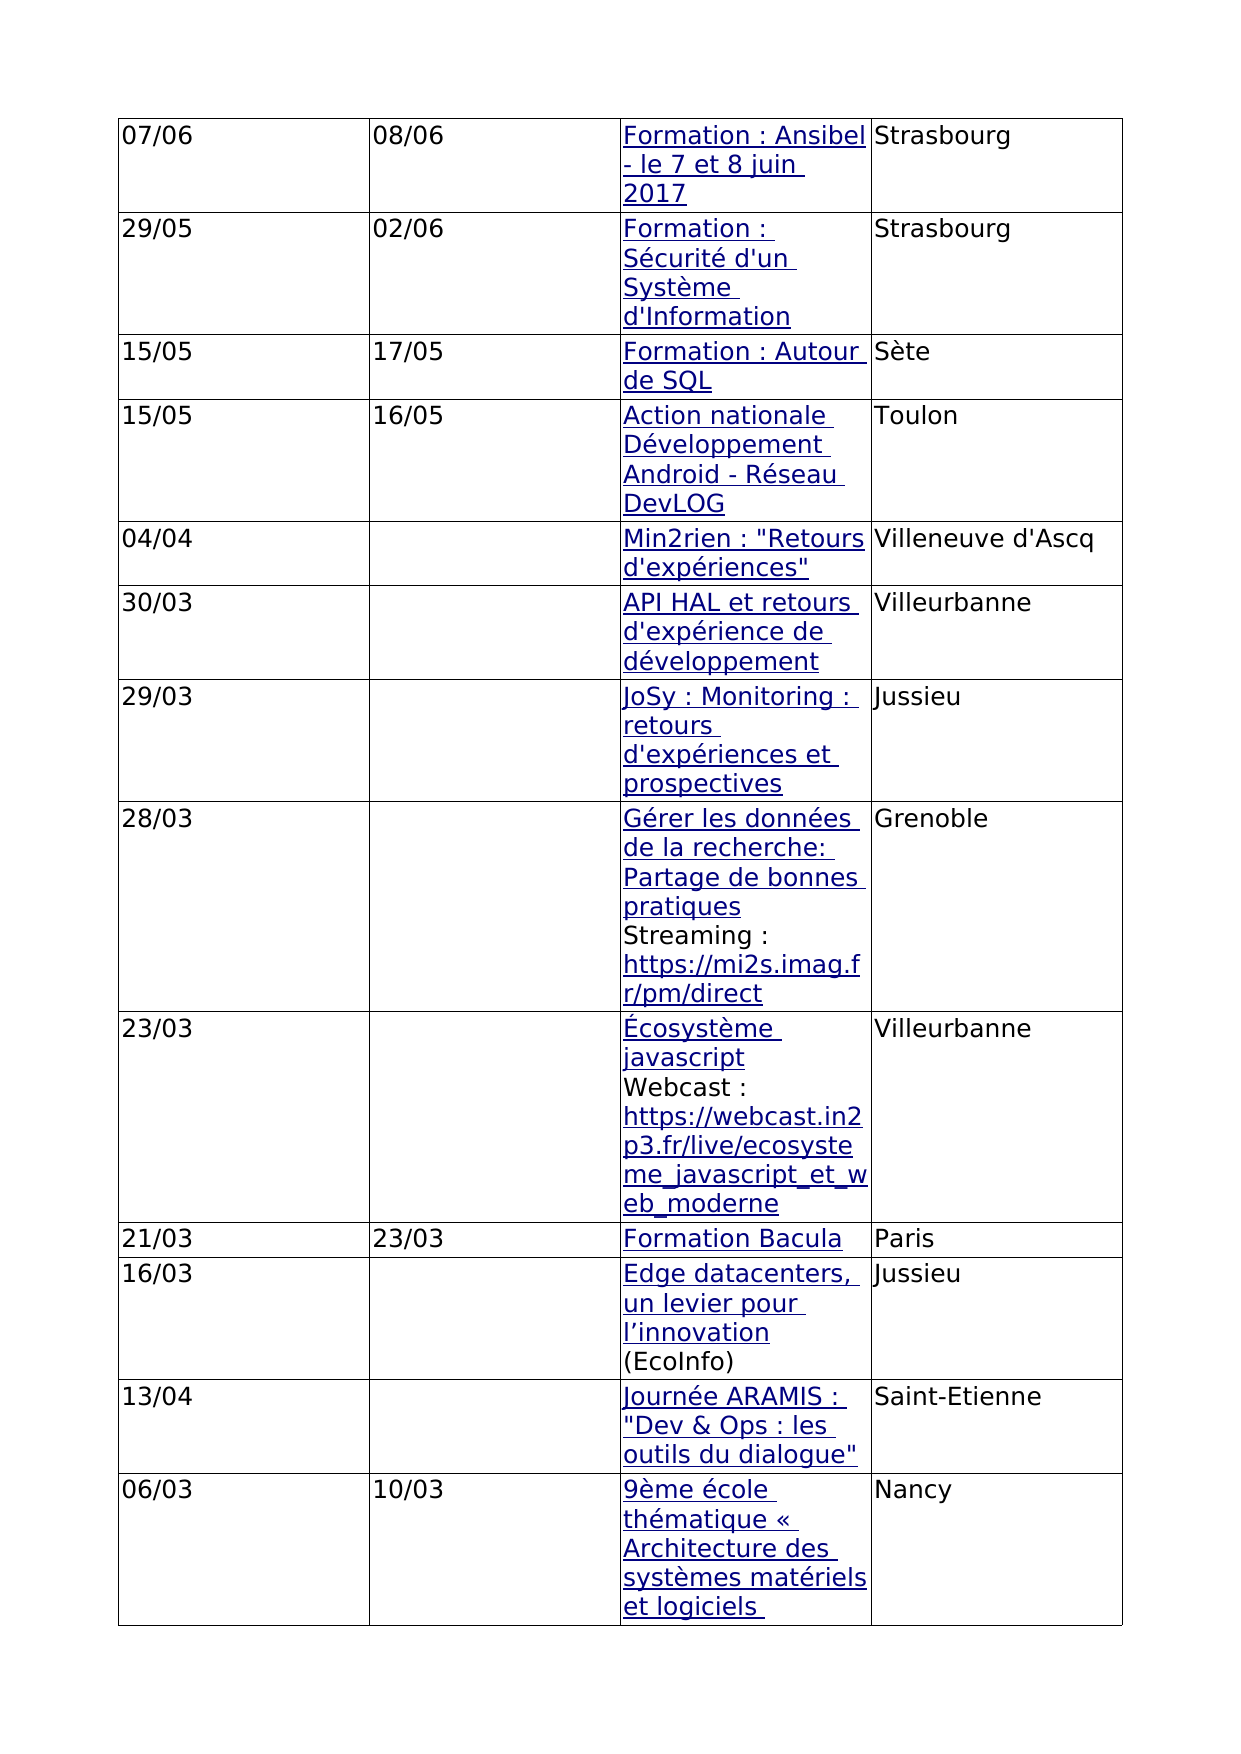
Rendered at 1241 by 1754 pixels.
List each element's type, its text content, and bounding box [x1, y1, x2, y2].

table_cell 16/05 [370, 400, 620, 521]
table_cell 06/03 [119, 1474, 369, 1624]
table_cell Écosystème javascript Webcast : https://webcast.in2p3.fr/live/ecosysteme_javascript_et_web_moderne [621, 1012, 871, 1222]
table_cell Journée ARAMIS : "Dev & Ops : les outils du dialogue" [621, 1380, 871, 1473]
table_cell [370, 1380, 620, 1473]
table_cell [370, 522, 620, 585]
table_cell Sète [872, 335, 1122, 398]
table_cell 29/03 [119, 680, 369, 801]
table_cell Grenoble [872, 802, 1122, 1011]
table_cell Formation : Autour de SQL [621, 335, 871, 398]
table_cell 17/05 [370, 335, 620, 398]
table_cell Villeurbanne [872, 586, 1122, 679]
table_cell 08/06 [370, 119, 620, 212]
table_cell 29/05 [119, 213, 369, 334]
table_cell Jussieu [872, 680, 1122, 801]
table_cell Saint-Etienne [872, 1380, 1122, 1473]
table_cell [370, 1012, 620, 1222]
table_cell JoSy : Monitoring : retours d'expériences et prospectives [621, 680, 871, 801]
table_cell 23/03 [370, 1223, 620, 1257]
table_cell [370, 1258, 620, 1379]
table_cell 15/05 [119, 400, 369, 521]
table_cell Toulon [872, 400, 1122, 521]
table_cell 10/03 [370, 1474, 620, 1624]
table_cell 07/06 [119, 119, 369, 212]
table_cell Paris [872, 1223, 1122, 1257]
table_cell API HAL et retours d'expérience de développement [621, 586, 871, 679]
table_cell 02/06 [370, 213, 620, 334]
table_cell Jussieu [872, 1258, 1122, 1379]
table_cell Edge datacenters, un levier pour l’innovation (EcoInfo) [621, 1258, 871, 1379]
table_cell 21/03 [119, 1223, 369, 1257]
table_cell Strasbourg [872, 119, 1122, 212]
table_cell 04/04 [119, 522, 369, 585]
table_cell [370, 680, 620, 801]
table_cell 28/03 [119, 802, 369, 1011]
table_cell Villeurbanne [872, 1012, 1122, 1222]
table_cell Villeneuve d'Ascq [872, 522, 1122, 585]
table_cell Strasbourg [872, 213, 1122, 334]
table_cell 23/03 [119, 1012, 369, 1222]
table_cell 13/04 [119, 1380, 369, 1473]
table_cell Nancy [872, 1474, 1122, 1624]
table_cell [370, 586, 620, 679]
table_cell Min2rien : "Retours d'expériences" [621, 522, 871, 585]
table_cell 15/05 [119, 335, 369, 398]
table_cell [370, 802, 620, 1011]
table_cell Formation : Sécurité d'un Système d'Information [621, 213, 871, 334]
table_cell 16/03 [119, 1258, 369, 1379]
table_cell Gérer les données de la recherche: Partage de bonnes pratiques Streaming : https://mi2s.imag.fr/pm/direct [621, 802, 871, 1011]
table_cell Action nationale Développement Android - Réseau DevLOG [621, 400, 871, 521]
table_cell Formation : Ansibel - le 7 et 8 juin 2017 [621, 119, 871, 212]
table_cell 9ème école thématique « Architecture des systèmes matériels et logiciels [621, 1474, 871, 1624]
table_cell 30/03 [119, 586, 369, 679]
table_cell Formation Bacula [621, 1223, 871, 1257]
